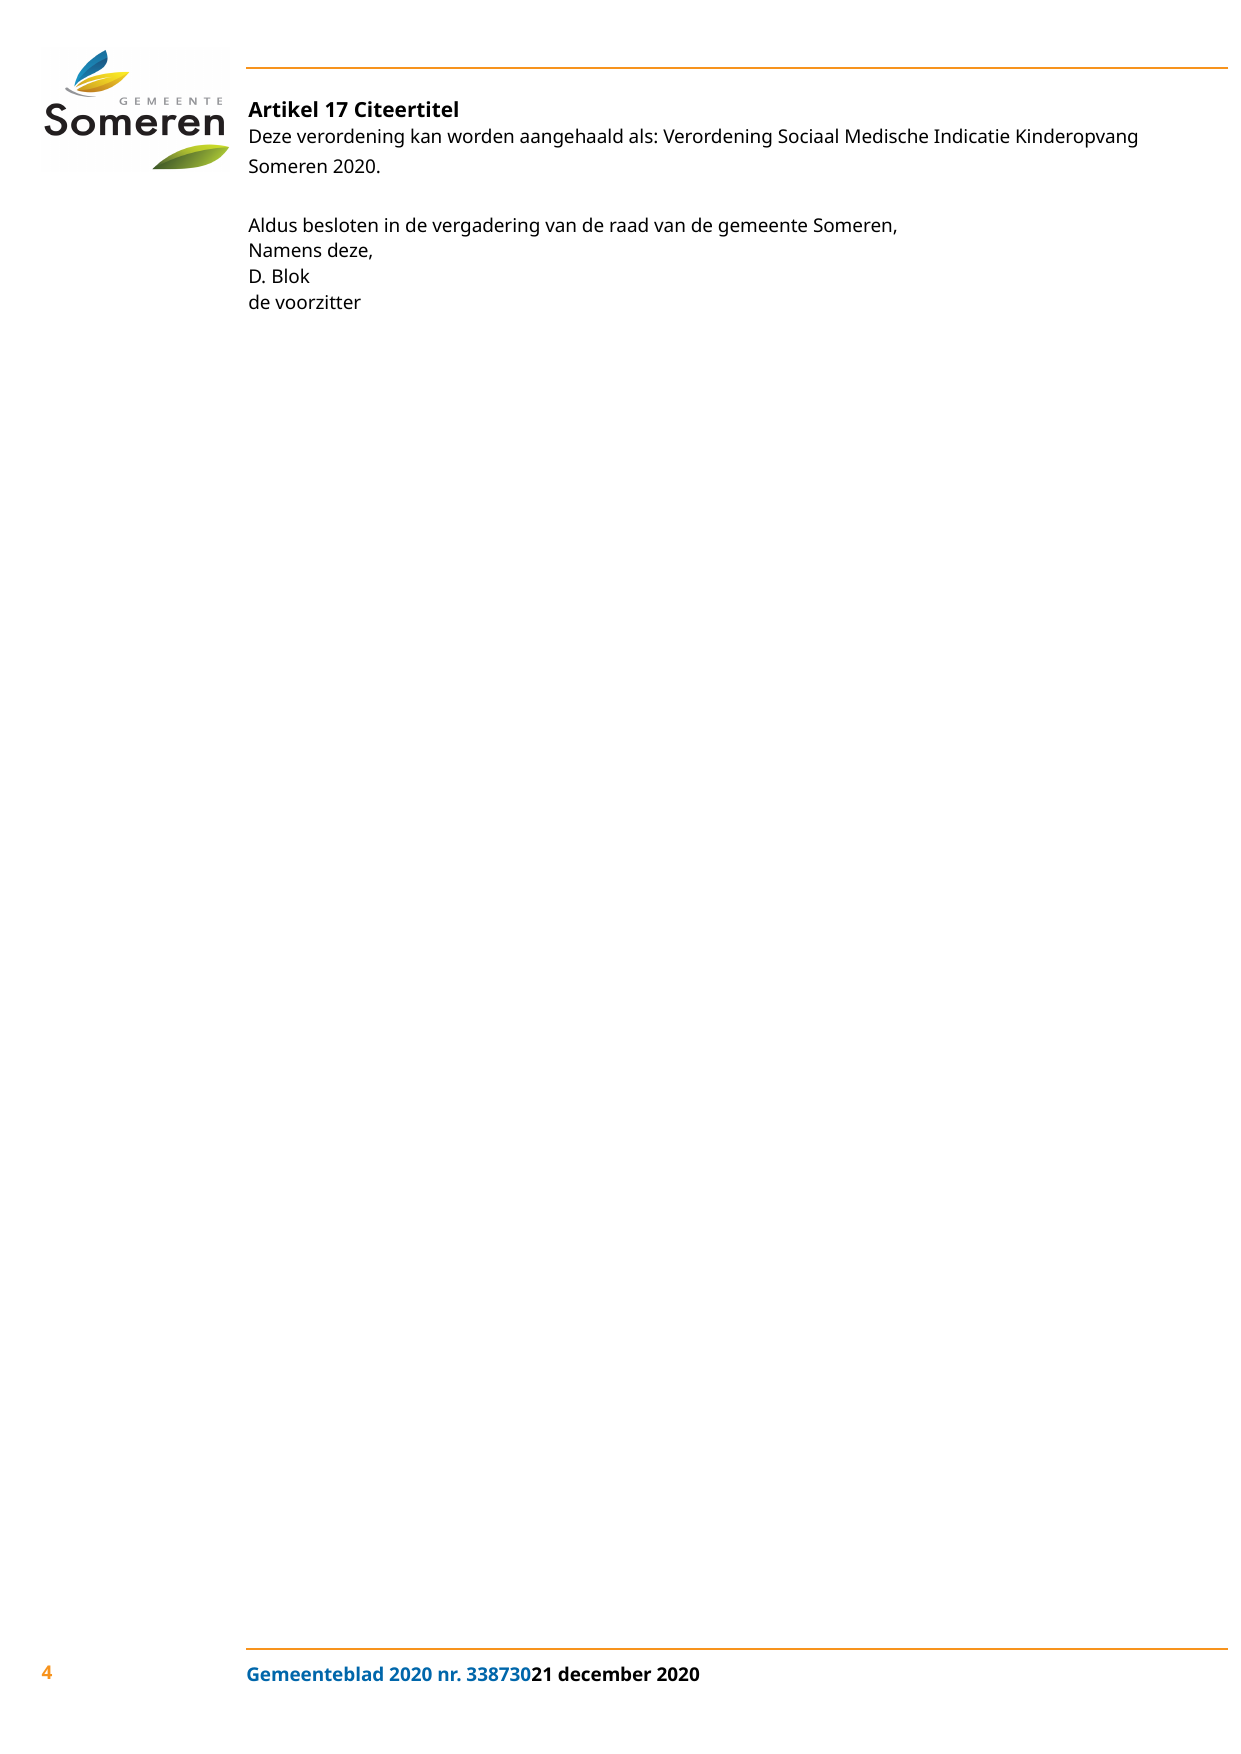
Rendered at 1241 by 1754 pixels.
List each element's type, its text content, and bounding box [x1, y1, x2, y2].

text Artikel 17 Citeertitel [248, 95, 1152, 123]
text Deze verordening kan worden aangehaald als: Verordening Sociaal Medische Indicatie Kinderopvang Someren 2020. [248, 123, 1152, 178]
text de voorzitter [248, 289, 1152, 315]
text Namens deze, [248, 238, 1152, 263]
picture [41, 47, 231, 172]
text Aldus besloten in de vergadering van de raad van de gemeente Someren, [248, 212, 1152, 238]
text D. Blok [248, 263, 1152, 289]
